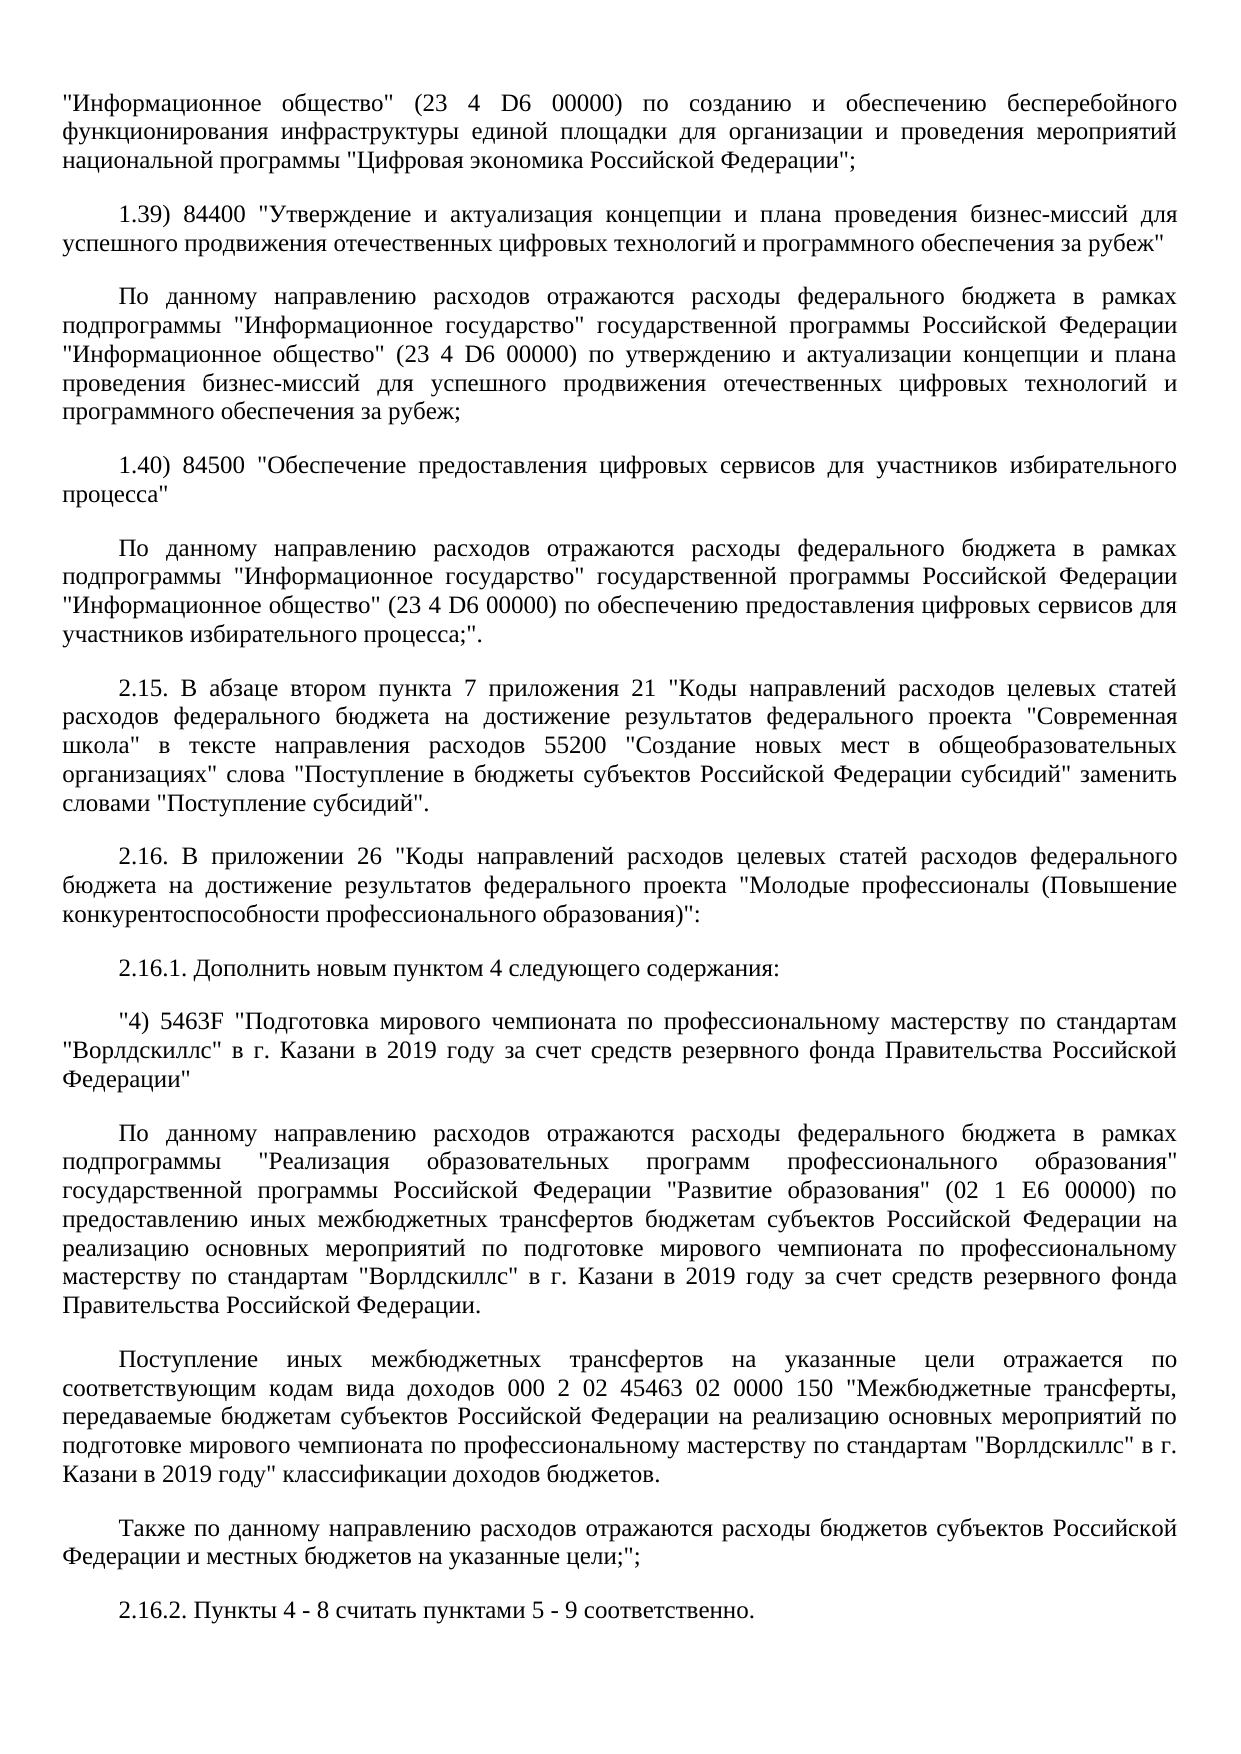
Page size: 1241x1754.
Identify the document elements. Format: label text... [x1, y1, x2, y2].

text 2.16.2. Пункты 4 - 8 считать пунктами 5 - 9 соответственно. [62, 1595, 1178, 1624]
text 1.40) 84500 "Обеспечение предоставления цифровых сервисов для участников избирательного процесса" [62, 450, 1178, 508]
text 2.16.1. Дополнить новым пунктом 4 следующего содержания: [62, 953, 1178, 981]
text "4) 5463F "Подготовка мирового чемпионата по профессиональному мастерству по стандартам "Ворлдскиллс" в г. Казани в 2019 году за счет средств резервного фонда Правительства Российской Федерации" [62, 1006, 1178, 1093]
text По данному направлению расходов отражаются расходы федерального бюджета в рамках подпрограммы "Реализация образовательных программ профессионального образования" государственной программы Российской Федерации "Развитие образования" (02 1 E6 00000) по предоставлению иных межбюджетных трансфертов бюджетам субъектов Российской Федерации на реализацию основных мероприятий по подготовке мирового чемпионата по профессиональному мастерству по стандартам "Ворлдскиллс" в г. Казани в 2019 году за счет средств резервного фонда Правительства Российской Федерации. [62, 1118, 1178, 1319]
text По данному направлению расходов отражаются расходы федерального бюджета в рамках подпрограммы "Информационное государство" государственной программы Российской Федерации "Информационное общество" (23 4 D6 00000) по обеспечению предоставления цифровых сервисов для участников избирательного процесса;". [62, 533, 1178, 648]
text По данному направлению расходов отражаются расходы федерального бюджета в рамках подпрограммы "Информационное государство" государственной программы Российской Федерации "Информационное общество" (23 4 D6 00000) по утверждению и актуализации концепции и плана проведения бизнес-миссий для успешного продвижения отечественных цифровых технологий и программного обеспечения за рубеж; [62, 281, 1178, 425]
text "Информационное общество" (23 4 D6 00000) по созданию и обеспечению бесперебойного функционирования инфраструктуры единой площадки для организации и проведения мероприятий национальной программы "Цифровая экономика Российской Федерации"; [62, 88, 1178, 174]
text 1.39) 84400 "Утверждение и актуализация концепции и плана проведения бизнес-миссий для успешного продвижения отечественных цифровых технологий и программного обеспечения за рубеж" [62, 199, 1178, 256]
text 2.16. В приложении 26 "Коды направлений расходов целевых статей расходов федерального бюджета на достижение результатов федерального проекта "Молодые профессионалы (Повышение конкурентоспособности профессионального образования)": [62, 841, 1178, 928]
text Также по данному направлению расходов отражаются расходы бюджетов субъектов Российской Федерации и местных бюджетов на указанные цели;"; [62, 1513, 1178, 1570]
text Поступление иных межбюджетных трансфертов на указанные цели отражается по соответствующим кодам вида доходов 000 2 02 45463 02 0000 150 "Межбюджетные трансферты, передаваемые бюджетам субъектов Российской Федерации на реализацию основных мероприятий по подготовке мирового чемпионата по профессиональному мастерству по стандартам "Ворлдскиллс" в г. Казани в 2019 году" классификации доходов бюджетов. [62, 1344, 1178, 1488]
text 2.15. В абзаце втором пункта 7 приложения 21 "Коды направлений расходов целевых статей расходов федерального бюджета на достижение результатов федерального проекта "Современная школа" в тексте направления расходов 55200 "Создание новых мест в общеобразовательных организациях" слова "Поступление в бюджеты субъектов Российской Федерации субсидий" заменить словами "Поступление субсидий". [62, 673, 1178, 816]
